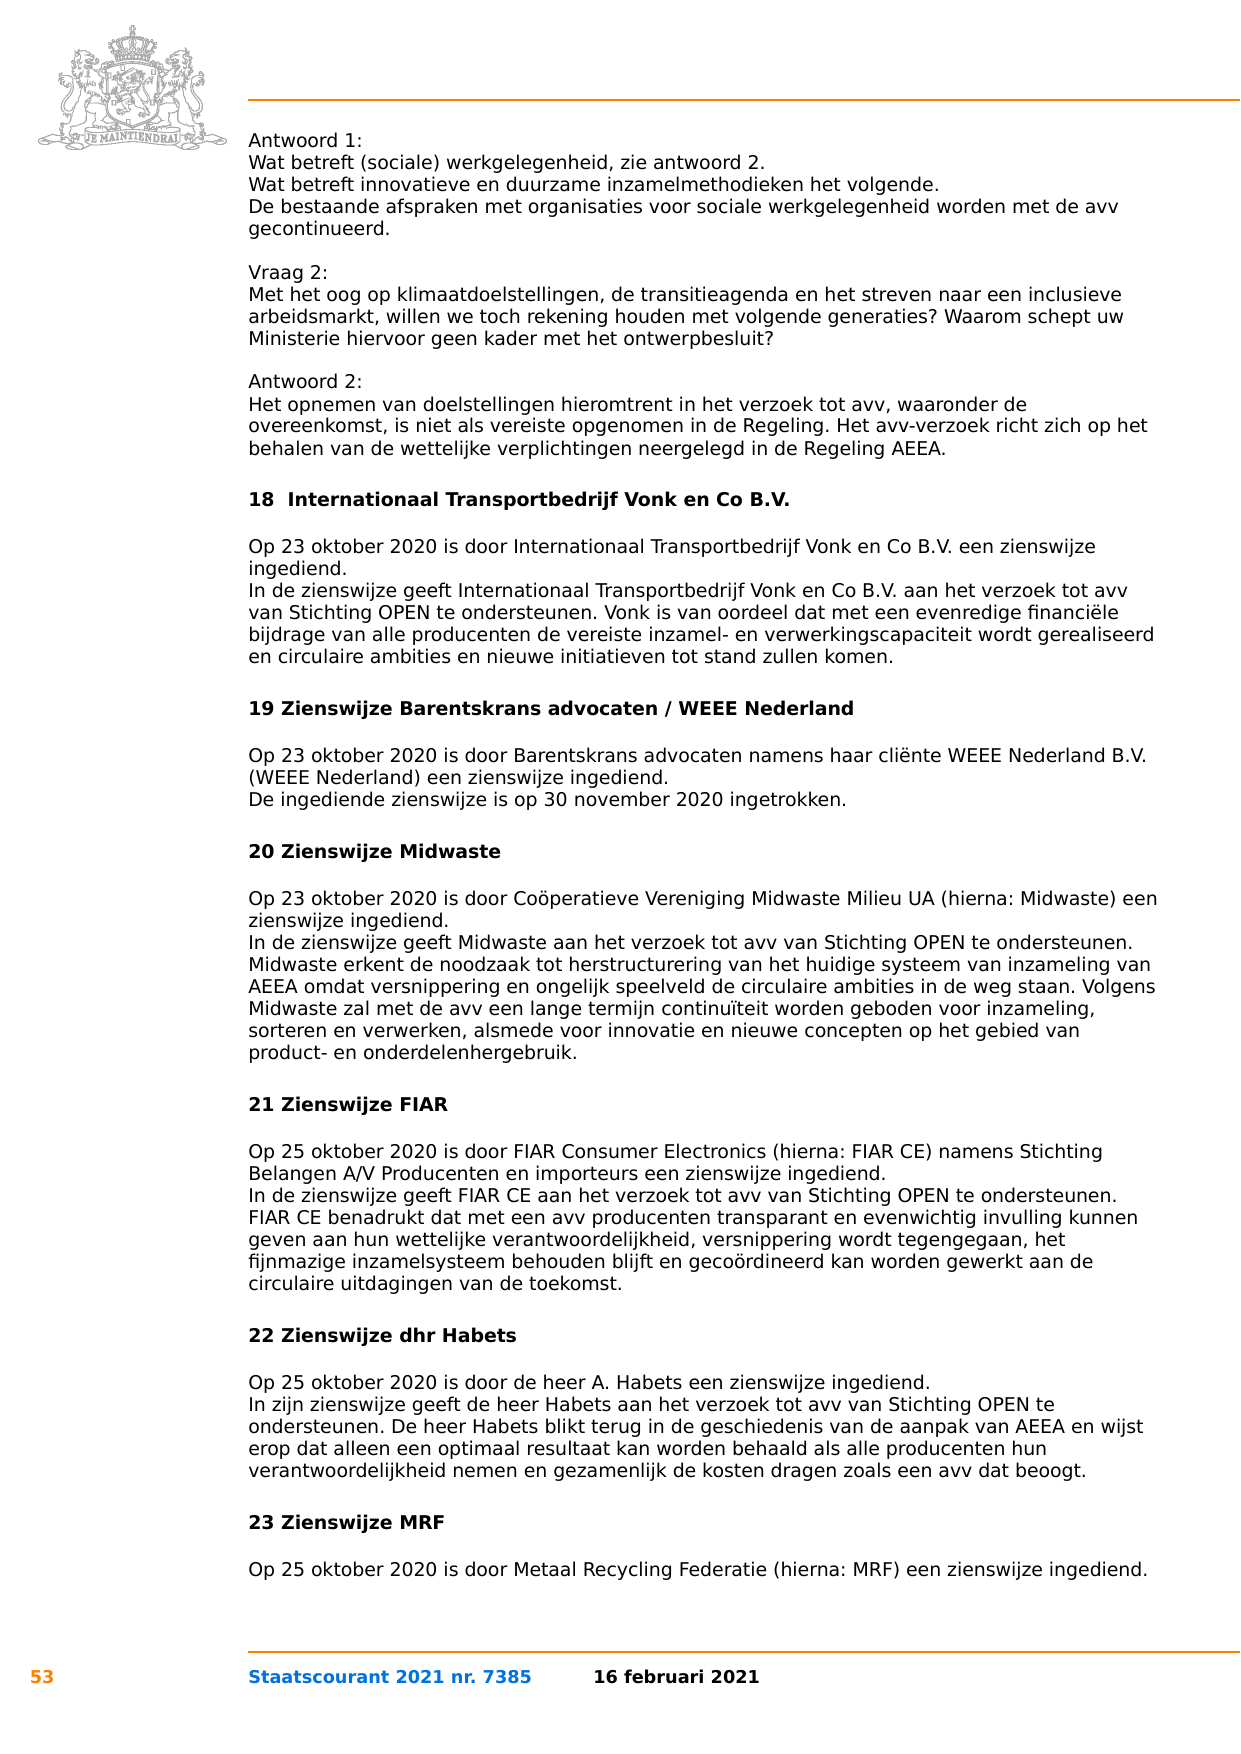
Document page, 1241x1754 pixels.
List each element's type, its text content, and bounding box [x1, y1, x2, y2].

text Op 23 oktober 2020 is door Coöperatieve Vereniging Midwaste Milieu UA (hierna: Midwaste) een zienswijze ingediend. [248, 888, 1163, 932]
picture [38, 25, 227, 150]
text Het opnemen van doelstellingen hieromtrent in het verzoek tot avv, waaronder de overeenkomst, is niet als vereiste opgenomen in de Regeling. Het avv-verzoek richt zich op het behalen van de wettelijke verplichtingen neergelegd in de Regeling AEEA. [248, 393, 1163, 459]
text Vraag 2: [248, 262, 1163, 284]
text De bestaande afspraken met organisaties voor sociale werkgelegenheid worden met de avv gecontinueerd. [248, 196, 1163, 240]
text Met het oog op klimaatdoelstellingen, de transitieagenda en het streven naar een inclusieve arbeidsmarkt, willen we toch rekening houden met volgende generaties? Waarom schept uw Ministerie hiervoor geen kader met het ontwerpbesluit? [248, 284, 1163, 349]
text In de zienswijze geeft Internationaal Transportbedrijf Vonk en Co B.V. aan het verzoek tot avv van Stichting OPEN te ondersteunen. Vonk is van oordeel dat met een evenredige financiële bijdrage van alle producenten de vereiste inzamel- en verwerkingscapaciteit wordt gerealiseerd en circulaire ambities en nieuwe initiatieven tot stand zullen komen. [248, 580, 1163, 668]
text De ingediende zienswijze is op 30 november 2020 ingetrokken. [248, 789, 1163, 811]
subtitle 22 Zienswijze dhr Habets [248, 1325, 1163, 1347]
subtitle 20 Zienswijze Midwaste [248, 841, 1163, 863]
text In de zienswijze geeft Midwaste aan het verzoek tot avv van Stichting OPEN te ondersteunen. Midwaste erkent de noodzaak tot herstructurering van het huidige systeem van inzameling van AEEA omdat versnippering en ongelijk speelveld de circulaire ambities in de weg staan. Volgens Midwaste zal met de avv een lange termijn continuïteit worden geboden voor inzameling, sorteren en verwerken, alsmede voor innovatie en nieuwe concepten op het gebied van product- en onderdelenhergebruik. [248, 932, 1163, 1064]
text Op 25 oktober 2020 is door FIAR Consumer Electronics (hierna: FIAR CE) namens Stichting Belangen A/V Producenten en importeurs een zienswijze ingediend. [248, 1141, 1163, 1185]
text Op 23 oktober 2020 is door Internationaal Transportbedrijf Vonk en Co B.V. een zienswijze ingediend. [248, 536, 1163, 580]
text Antwoord 2: [248, 371, 1163, 393]
subtitle 23 Zienswijze MRF [248, 1512, 1163, 1534]
subtitle 18 Internationaal Transportbedrijf Vonk en Co B.V. [248, 489, 1163, 511]
subtitle 21 Zienswijze FIAR [248, 1094, 1163, 1116]
text Wat betreft innovatieve en duurzame inzamelmethodieken het volgende. [248, 174, 1163, 196]
text Op 25 oktober 2020 is door Metaal Recycling Federatie (hierna: MRF) een zienswijze ingediend. [248, 1559, 1163, 1581]
text In zijn zienswijze geeft de heer Habets aan het verzoek tot avv van Stichting OPEN te ondersteunen. De heer Habets blikt terug in de geschiedenis van de aanpak van AEEA en wijst erop dat alleen een optimaal resultaat kan worden behaald als alle producenten hun verantwoordelijkheid nemen en gezamenlijk de kosten dragen zoals een avv dat beoogt. [248, 1394, 1163, 1482]
text Wat betreft (sociale) werkgelegenheid, zie antwoord 2. [248, 152, 1163, 174]
text Op 23 oktober 2020 is door Barentskrans advocaten namens haar cliënte WEEE Nederland B.V. (WEEE Nederland) een zienswijze ingediend. [248, 745, 1163, 789]
text In de zienswijze geeft FIAR CE aan het verzoek tot avv van Stichting OPEN te ondersteunen. FIAR CE benadrukt dat met een avv producenten transparant en evenwichtig invulling kunnen geven aan hun wettelijke verantwoordelijkheid, versnippering wordt tegengegaan, het fijnmazige inzamelsysteem behouden blijft en gecoördineerd kan worden gewerkt aan de circulaire uitdagingen van de toekomst. [248, 1185, 1163, 1295]
text Antwoord 1: [248, 130, 1163, 152]
text Op 25 oktober 2020 is door de heer A. Habets een zienswijze ingediend. [248, 1372, 1163, 1394]
subtitle 19 Zienswijze Barentskrans advocaten / WEEE Nederland [248, 698, 1163, 720]
